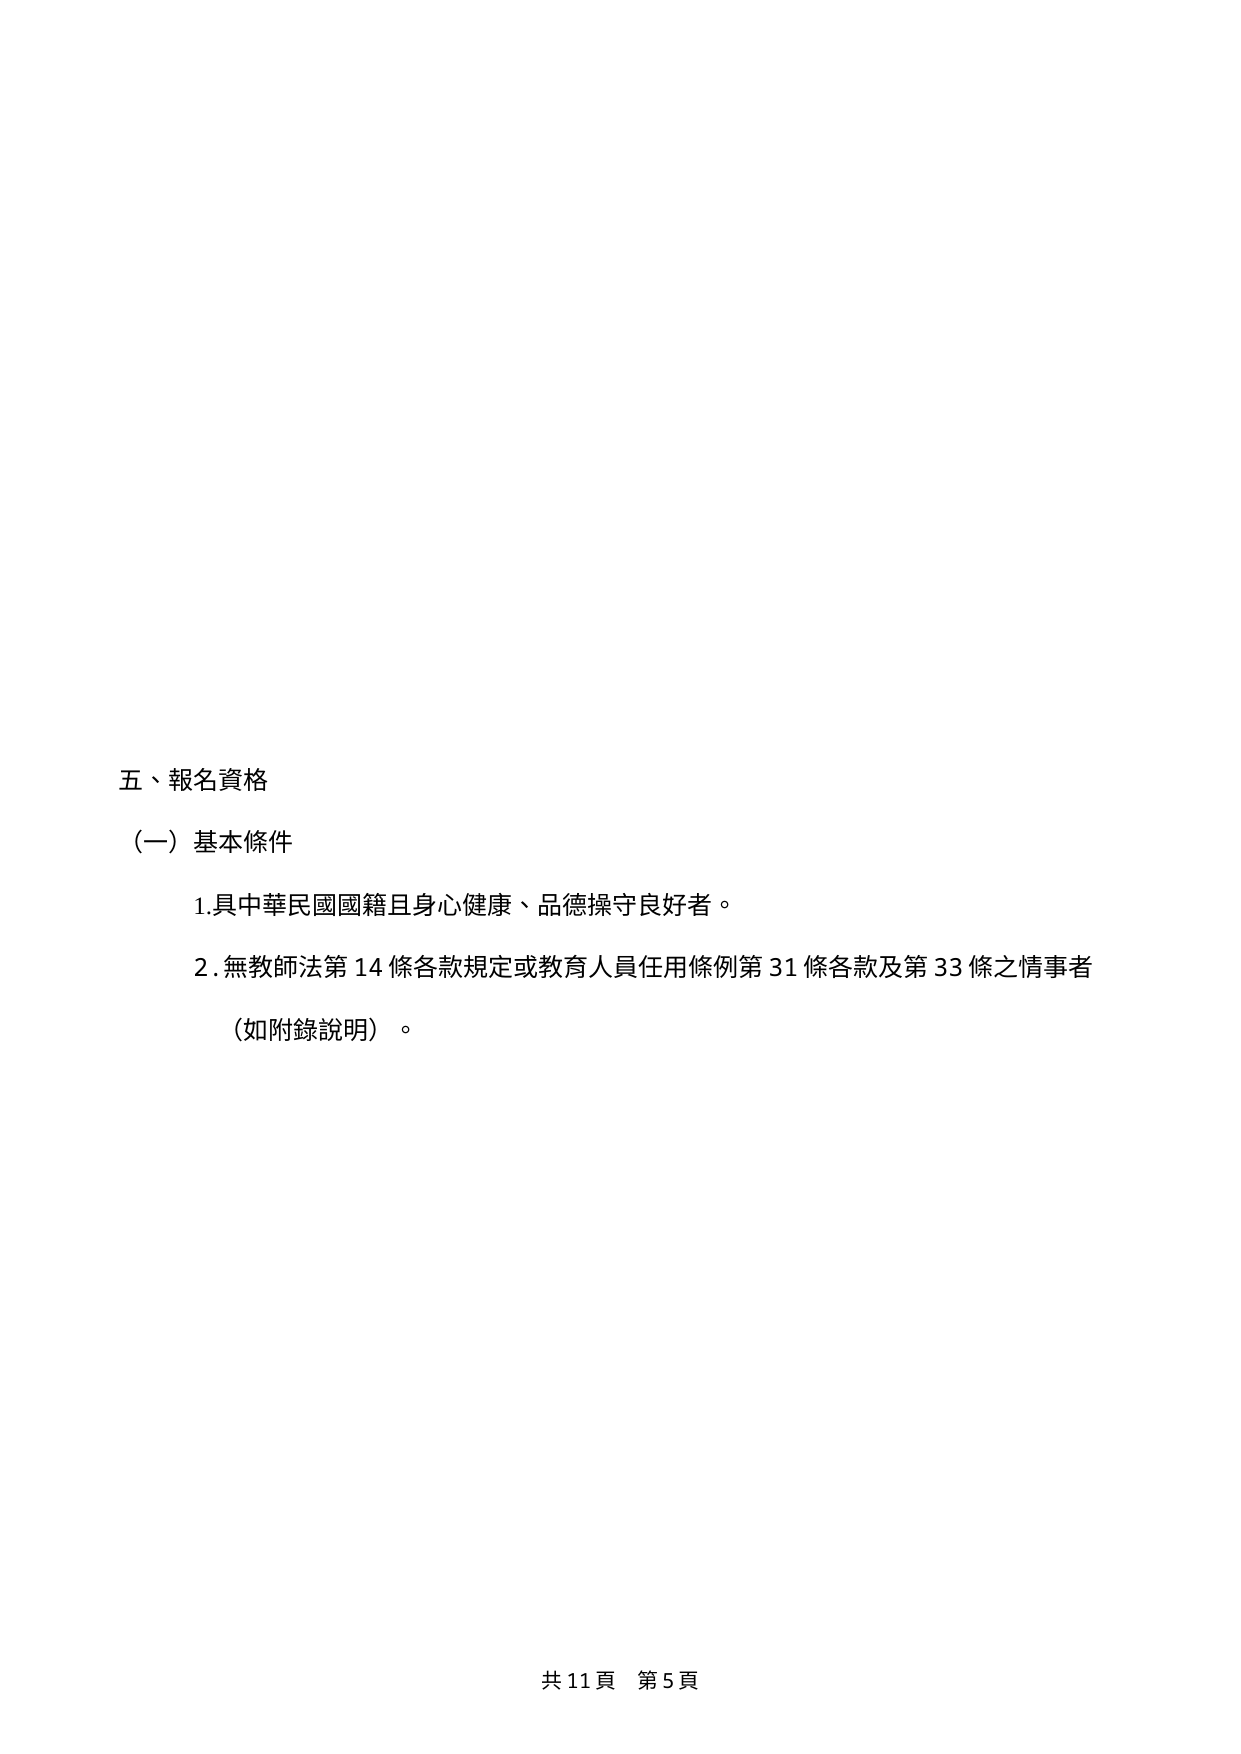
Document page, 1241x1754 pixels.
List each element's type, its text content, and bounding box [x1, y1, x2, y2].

text 1.具中華民國國籍且身心健康、品德操守良好者。 [143, 862, 1122, 924]
text 五、報名資格 [118, 737, 1122, 799]
text 2.無教師法第14條各款規定或教育人員任用條例第31條各款及第33條之情事者（如附錄說明）。 [193, 924, 1122, 1049]
text （一）基本條件 [118, 799, 1122, 862]
